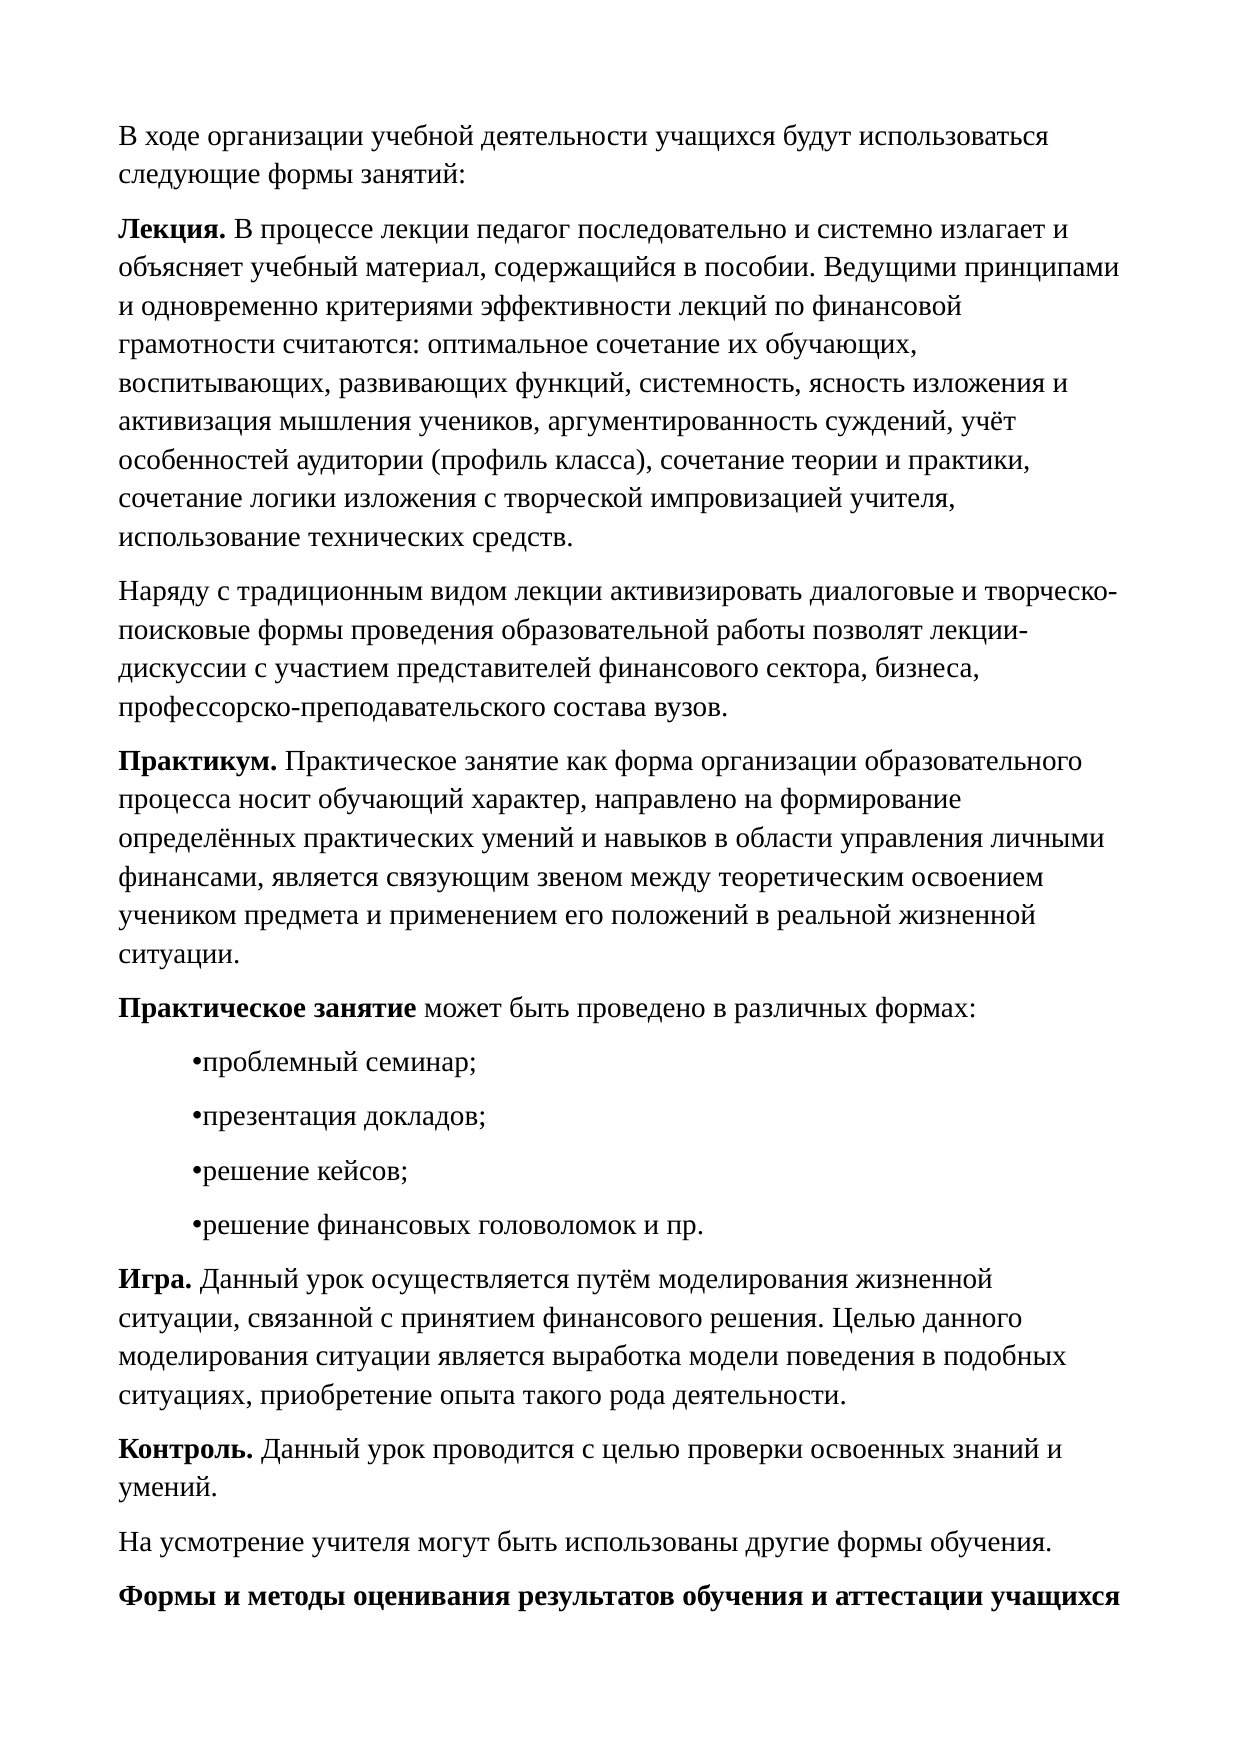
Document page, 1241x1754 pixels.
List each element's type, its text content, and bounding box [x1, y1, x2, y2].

list решение финансовых головоломок и пр. [118, 1207, 1122, 1241]
text Наряду с традиционным видом лекции активизировать диалоговые и творческо-поисковые формы проведения образовательной работы позволят лекции-дискуссии с участием представителей финансового сектора, бизнеса, профессорско-преподавательского состава вузов. [118, 573, 1122, 722]
text Контроль. Данный урок проводится с целью проверки освоенных знаний и умений. [118, 1431, 1122, 1503]
list презентация докладов; [118, 1098, 1122, 1132]
text Лекция. В процессе лекции педагог последовательно и системно излагает и объясняет учебный материал, содержащийся в пособии. Ведущими принципами и одновременно критериями эффективности лекций по финансовой грамотности считаются: оптимальное сочетание их обучающих, воспитывающих, развивающих функций, системность, ясность изложения и активизация мышления учеников, аргументированность суждений, учёт особенностей аудитории (профиль класса), сочетание теории и практики, сочетание логики изложения с творческой импровизацией учителя, использование технических средств. [118, 211, 1122, 553]
text Практикум. Практическое занятие как форма организации образовательного процесса носит обучающий характер, направлено на формирование определённых практических умений и навыков в области управления личными финансами, является связующим звеном между теоретическим освоением учеником предмета и применением его положений в реальной жизненной ситуации. [118, 743, 1122, 969]
list решение кейсов; [118, 1153, 1122, 1186]
list проблемный семинар; [118, 1044, 1122, 1078]
text На усмотрение учителя могут быть использованы другие формы обучения. [118, 1524, 1122, 1557]
text Формы и методы оценивания результатов обучения и аттестации учащихся [118, 1578, 1122, 1611]
text Практическое занятие может быть проведено в различных формах: [118, 990, 1122, 1023]
text Игра. Данный урок осуществляется путём моделирования жизненной ситуации, связанной с принятием финансового решения. Целью данного моделирования ситуации является выработка модели поведения в подобных ситуациях, приобретение опыта такого рода деятельности. [118, 1261, 1122, 1410]
text В ходе организации учебной деятельности учащихся будут использоваться следующие формы занятий: [118, 118, 1122, 190]
